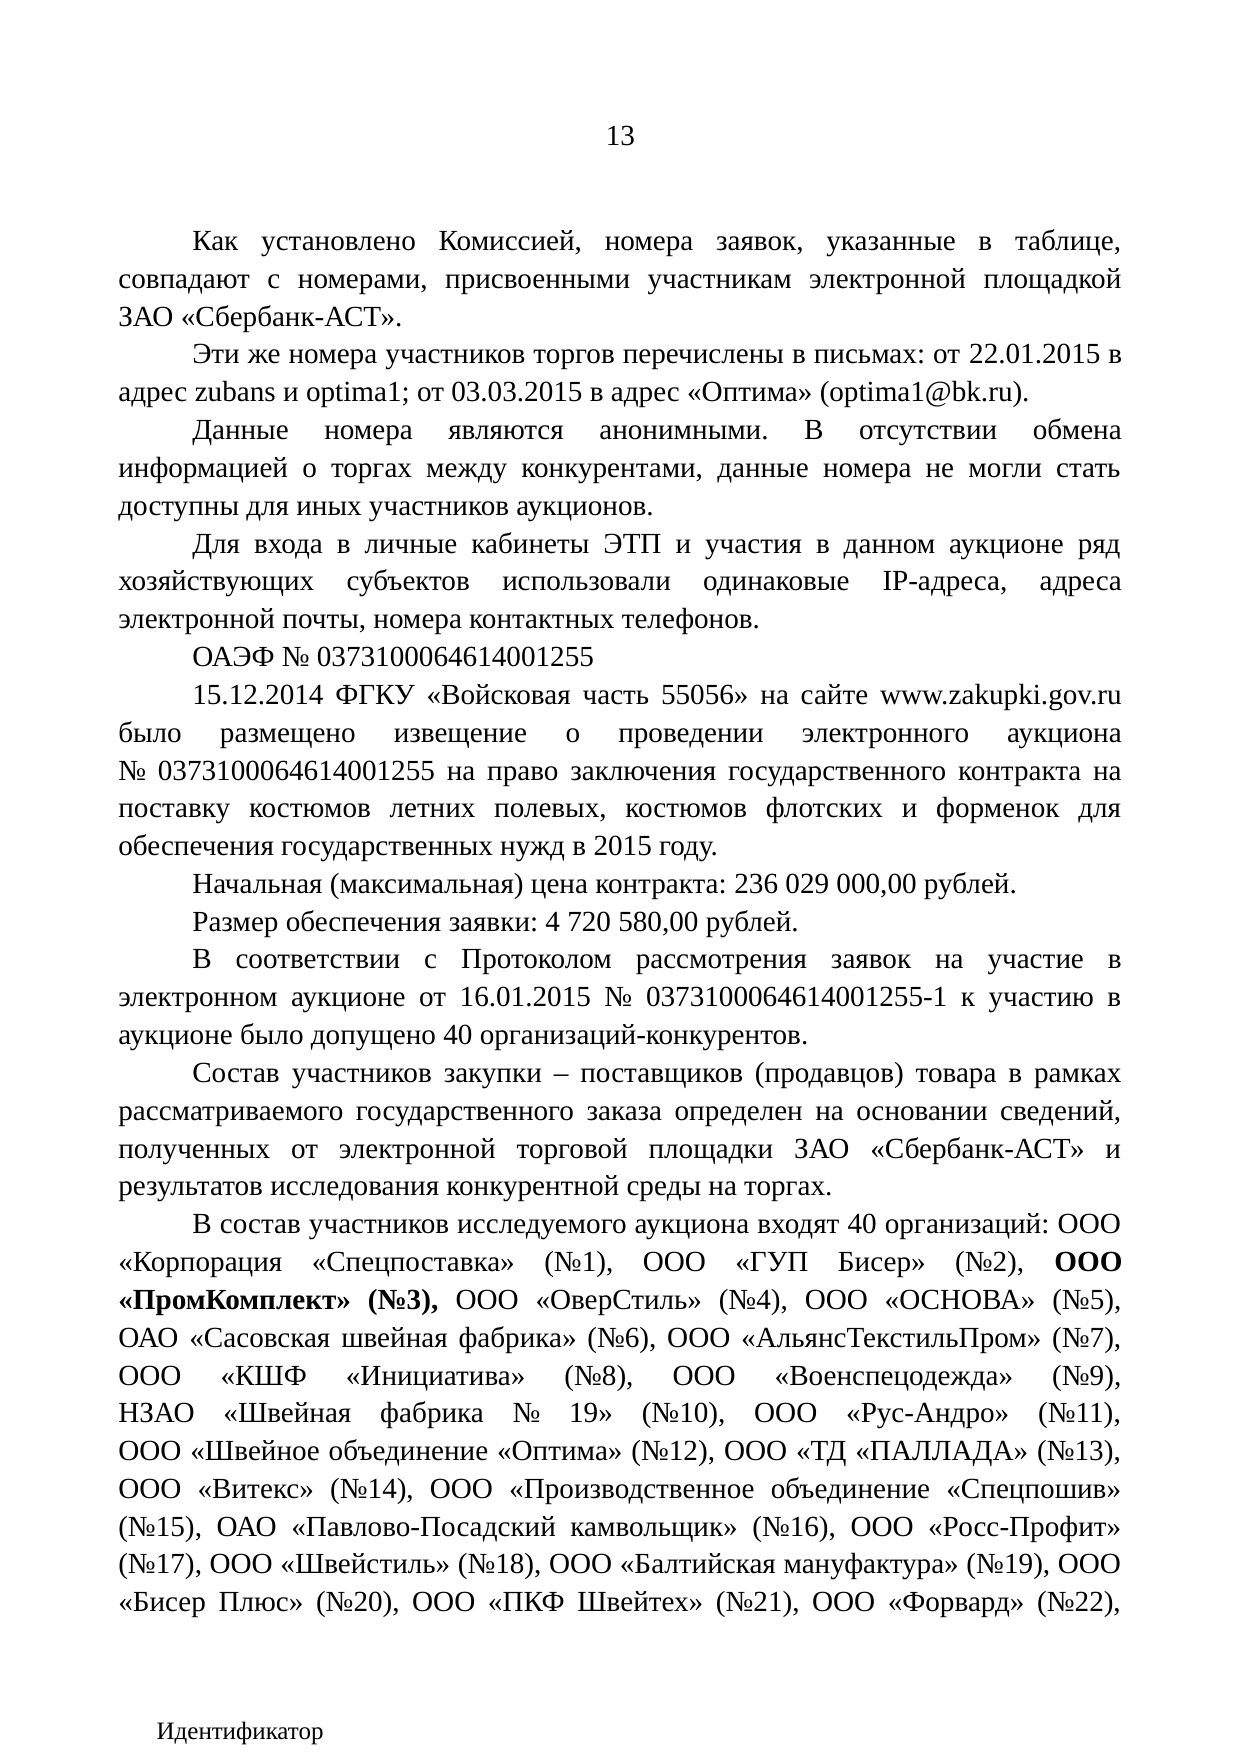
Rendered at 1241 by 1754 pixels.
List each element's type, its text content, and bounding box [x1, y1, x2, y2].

text Состав участников закупки – поставщиков (продавцов) товара в рамках рассматриваемого государственного заказа определен на основании сведений, полученных от электронной торговой площадки ЗАО «Сбербанк-АСТ» и результатов исследования конкурентной среды на торгах. [118, 1051, 1122, 1202]
text 15.12.2014 ФГКУ «Войсковая часть 55056» на сайте www.zakupki.gov.ru было размещено извещение о проведении электронного аукциона № 0373100064614001255 на право заключения государственного контракта на поставку костюмов летних полевых, костюмов флотских и форменок для обеспечения государственных нужд в 2015 году. [118, 673, 1122, 862]
text Начальная (максимальная) цена контракта: 236 029 000,00 рублей. [118, 862, 1122, 899]
text Эти же номера участников торгов перечислены в письмах: от 22.01.2015 в адрес zubans и optima1; от 03.03.2015 в адрес «Оптима» (optima1@bk.ru). [118, 332, 1122, 408]
text Данные номера являются анонимными. В отсутствии обмена информацией о торгах между конкурентами, данные номера не могли стать доступны для иных участников аукционов. [118, 408, 1122, 521]
text Как установлено Комиссией, номера заявок, указанные в таблице, совпадают с номерами, присвоенными участникам электронной площадкой ЗАО «Сбербанк-АСТ». [118, 219, 1122, 332]
text В соответствии с Протоколом рассмотрения заявок на участие в электронном аукционе от 16.01.2015 № 0373100064614001255-1 к участию в аукционе было допущено 40 организаций-конкурентов. [118, 937, 1122, 1051]
text В состав участников исследуемого аукциона входят 40 организаций: ООО «Корпорация «Спецпоставка» (№1), ООО «ГУП Бисер» (№2), ООО «ПромКомплект» (№3), ООО «ОверСтиль» (№4), ООО «ОСНОВА» (№5), ОАО «Сасовская швейная фабрика» (№6), ООО «АльянсТекстильПром» (№7), ООО «КШФ «Инициатива» (№8), ООО «Военспецодежда» (№9), НЗАО «Швейная фабрика № 19» (№10), ООО «Рус-Андро» (№11), ООО «Швейное объединение «Оптима» (№12), ООО «ТД «ПАЛЛАДА» (№13), ООО «Витекс» (№14), ООО «Производственное объединение «Спецпошив» (№15), ОАО «Павлово-Посадский камвольщик» (№16), ООО «Росс-Профит» (№17), ООО «Швейстиль» (№18), ООО «Балтийская мануфактура» (№19), ООО «Бисер Плюс» (№20), ООО «ПКФ Швейтех» (№21), ООО «Форвард» (№22), [118, 1202, 1122, 1618]
text Для входа в личные кабинеты ЭТП и участия в данном аукционе ряд хозяйствующих субъектов использовали одинаковые IP-адреса, адреса электронной почты, номера контактных телефонов. [118, 521, 1122, 635]
text ОАЭФ № 0373100064614001255 [118, 635, 1122, 673]
text Размер обеспечения заявки: 4 720 580,00 рублей. [118, 899, 1122, 937]
